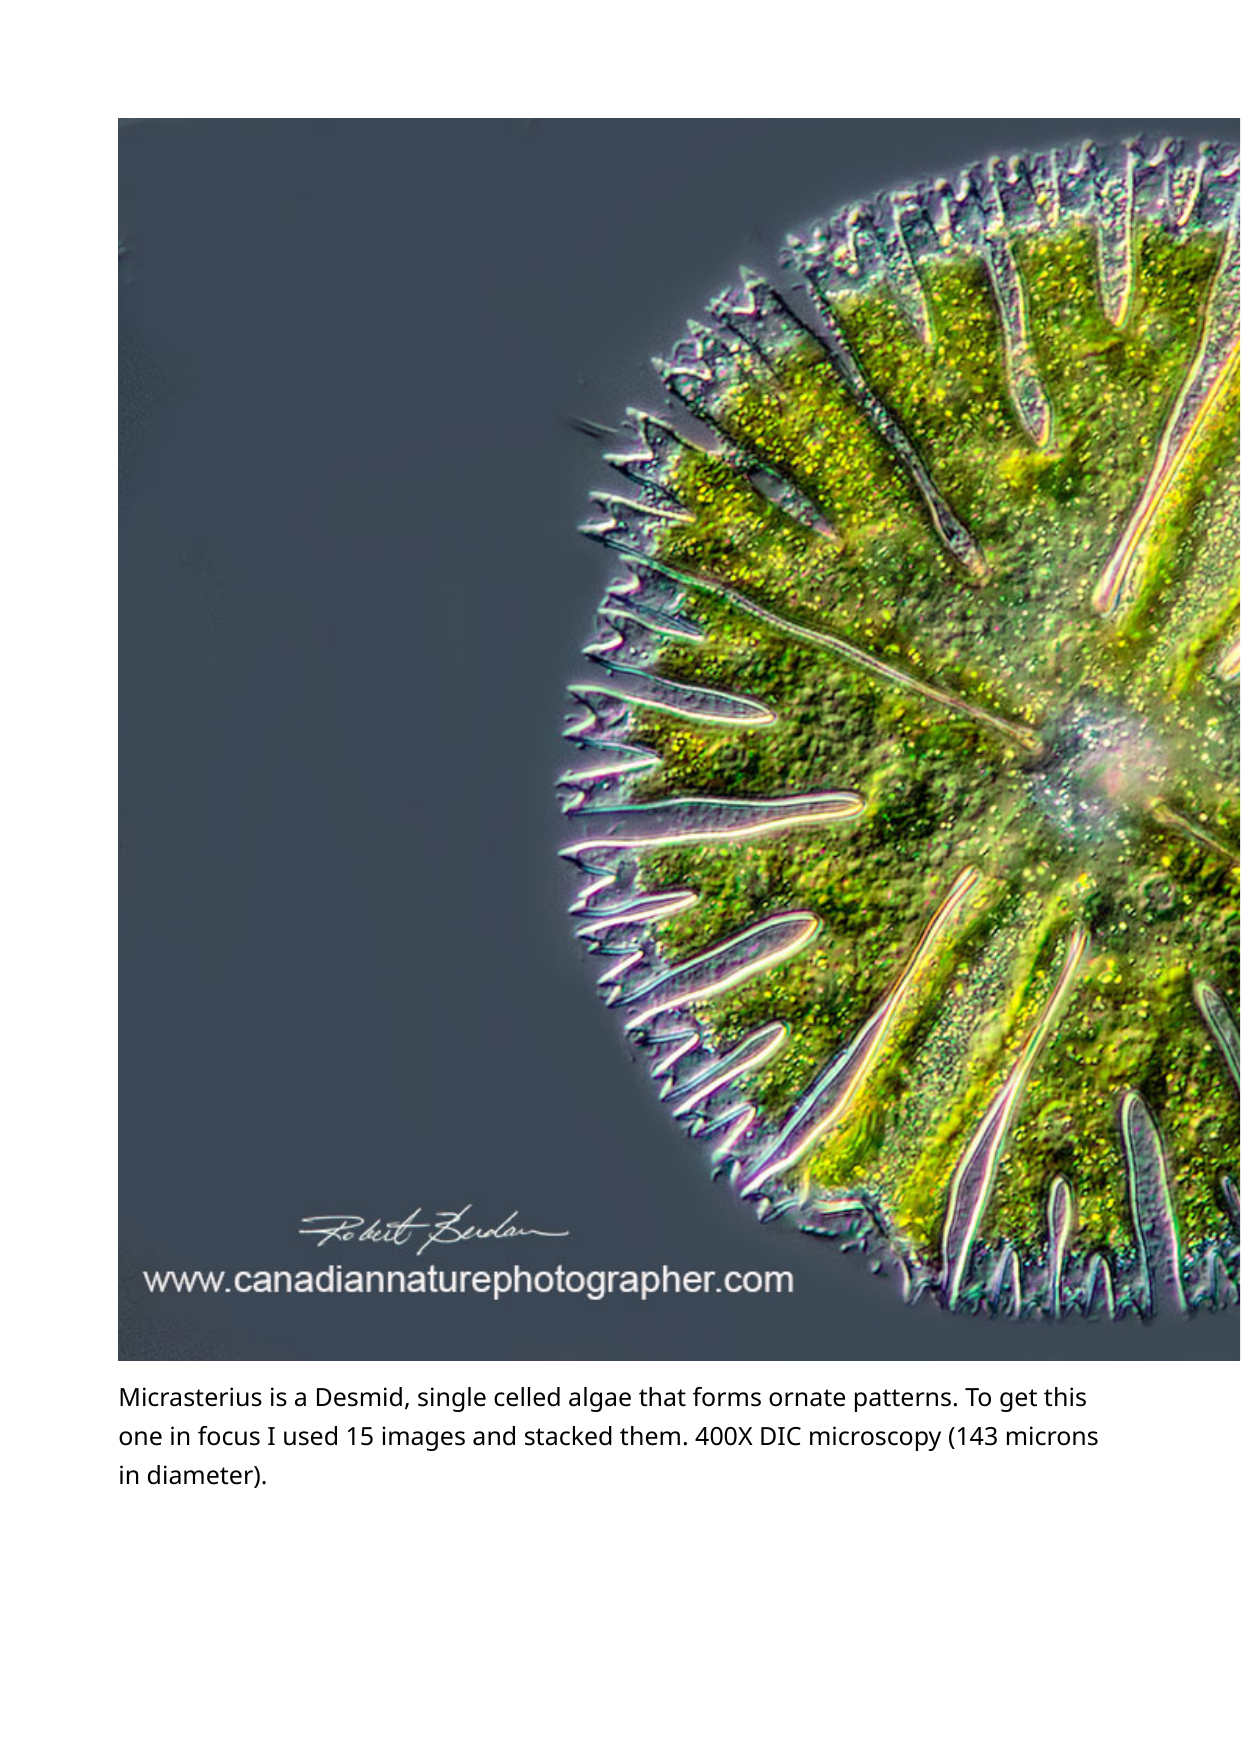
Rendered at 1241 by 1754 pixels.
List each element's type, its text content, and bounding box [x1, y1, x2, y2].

picture [118, 118, 1241, 1361]
text Micrasterius is a Desmid, single celled algae that forms ornate patterns. To get this one in focus I used 15 images and stacked them. 400X DIC microscopy (143 microns in diameter). [118, 1379, 1122, 1492]
